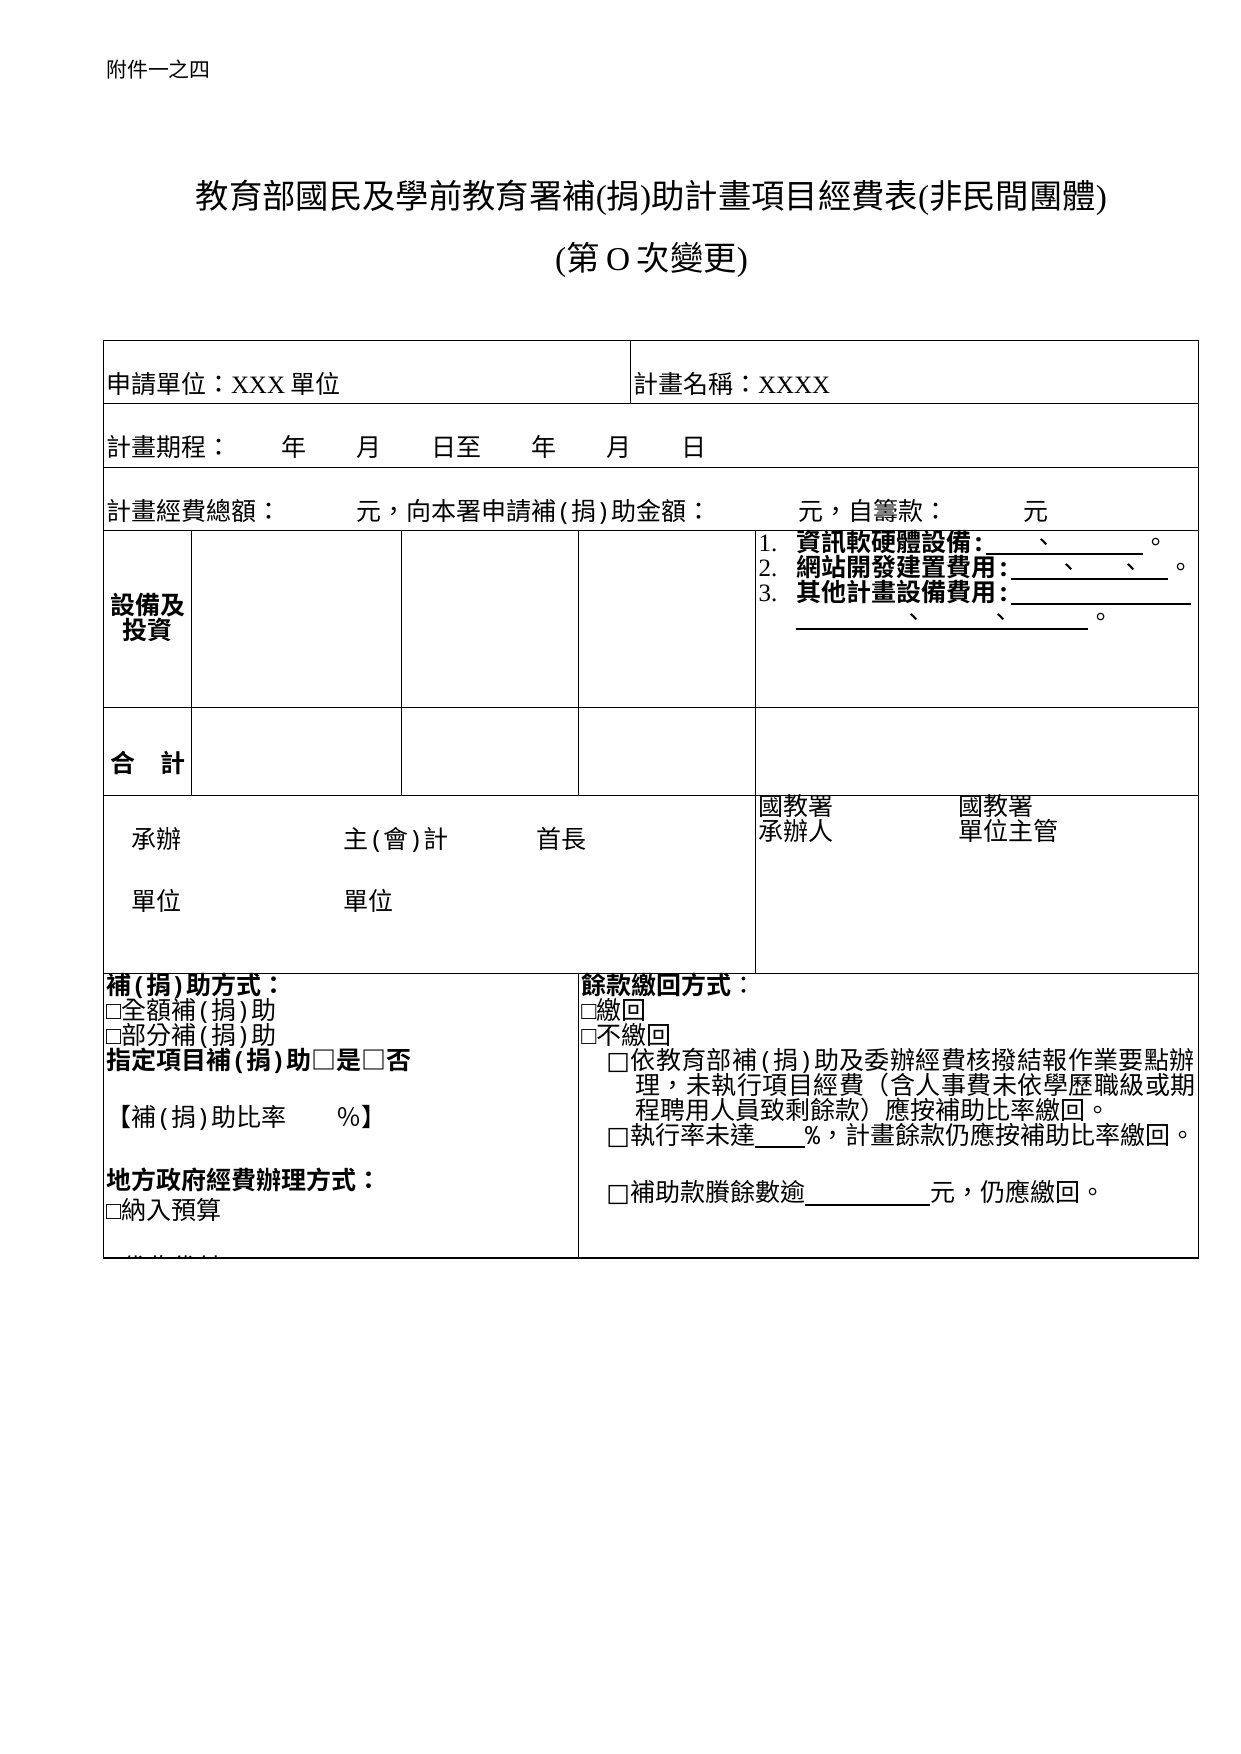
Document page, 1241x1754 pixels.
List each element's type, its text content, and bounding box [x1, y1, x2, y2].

table_cell 計畫名稱：XXXX [631, 341, 1198, 403]
table_cell [756, 708, 1198, 795]
table_cell 補(捐)助方式： □全額補(捐)助 □部分補(捐)助 指定項目補(捐)助□是□否 【補(捐)助比率 ％】 地方政府經費辦理方式： □納入預算 □代收代付 □非屬地方政府 [104, 974, 578, 1257]
table_cell [733, 277, 1114, 339]
table_cell [526, 277, 732, 339]
table_cell 合 計 [104, 708, 191, 795]
table_cell [192, 708, 401, 795]
table_cell [1114, 277, 1199, 339]
table_header [402, 27, 526, 89]
table_cell [579, 531, 755, 707]
table_cell 申請單位：XXX單位 [104, 341, 630, 403]
table_cell [402, 531, 578, 707]
table_cell 國教署 國教署 承辦人 單位主管 [756, 796, 1198, 973]
table_header 附件一之四 [103, 27, 402, 89]
table_cell 計畫期程： 年 月 日至 年 月 日 [104, 404, 1198, 467]
table_cell [192, 277, 402, 339]
table_header [1114, 27, 1199, 89]
table_cell [402, 708, 578, 795]
table_cell 教育部國民及學前教育署補(捐)助計畫項目經費表(非民間團體) (第O次變更) [103, 90, 1199, 277]
table_cell 餘款繳回方式： □繳回 □不繳回 □依教育部補(捐)助及委辦經費核撥結報作業要點辦理，未執行項目經費（含人事費未依學歷職級或期程聘用人員致剩餘款）應按補助比率繳回。 □執行率未達 %，計畫餘款仍應按補助比率繳回。 □補助款賸餘數逾 元，仍應繳回。 [579, 974, 1198, 1257]
table_header [526, 27, 732, 89]
table_header [733, 27, 1114, 89]
table_cell [402, 277, 526, 339]
table_cell 計畫經費總額： 元，向本署申請補(捐)助金額： 元，自籌款： 元 [104, 468, 1198, 530]
table_cell [192, 531, 401, 707]
table_cell [103, 277, 192, 339]
table_cell 資訊軟硬體設備: 、 。 網站開發建置費用: 、 、 。 其他計畫設備費用: 、 、 。 [756, 531, 1198, 707]
table_cell [579, 708, 755, 795]
table_cell 設備及投資 [104, 531, 191, 707]
table_cell 承辦 主(會)計 首長 單位 單位 [104, 796, 755, 973]
